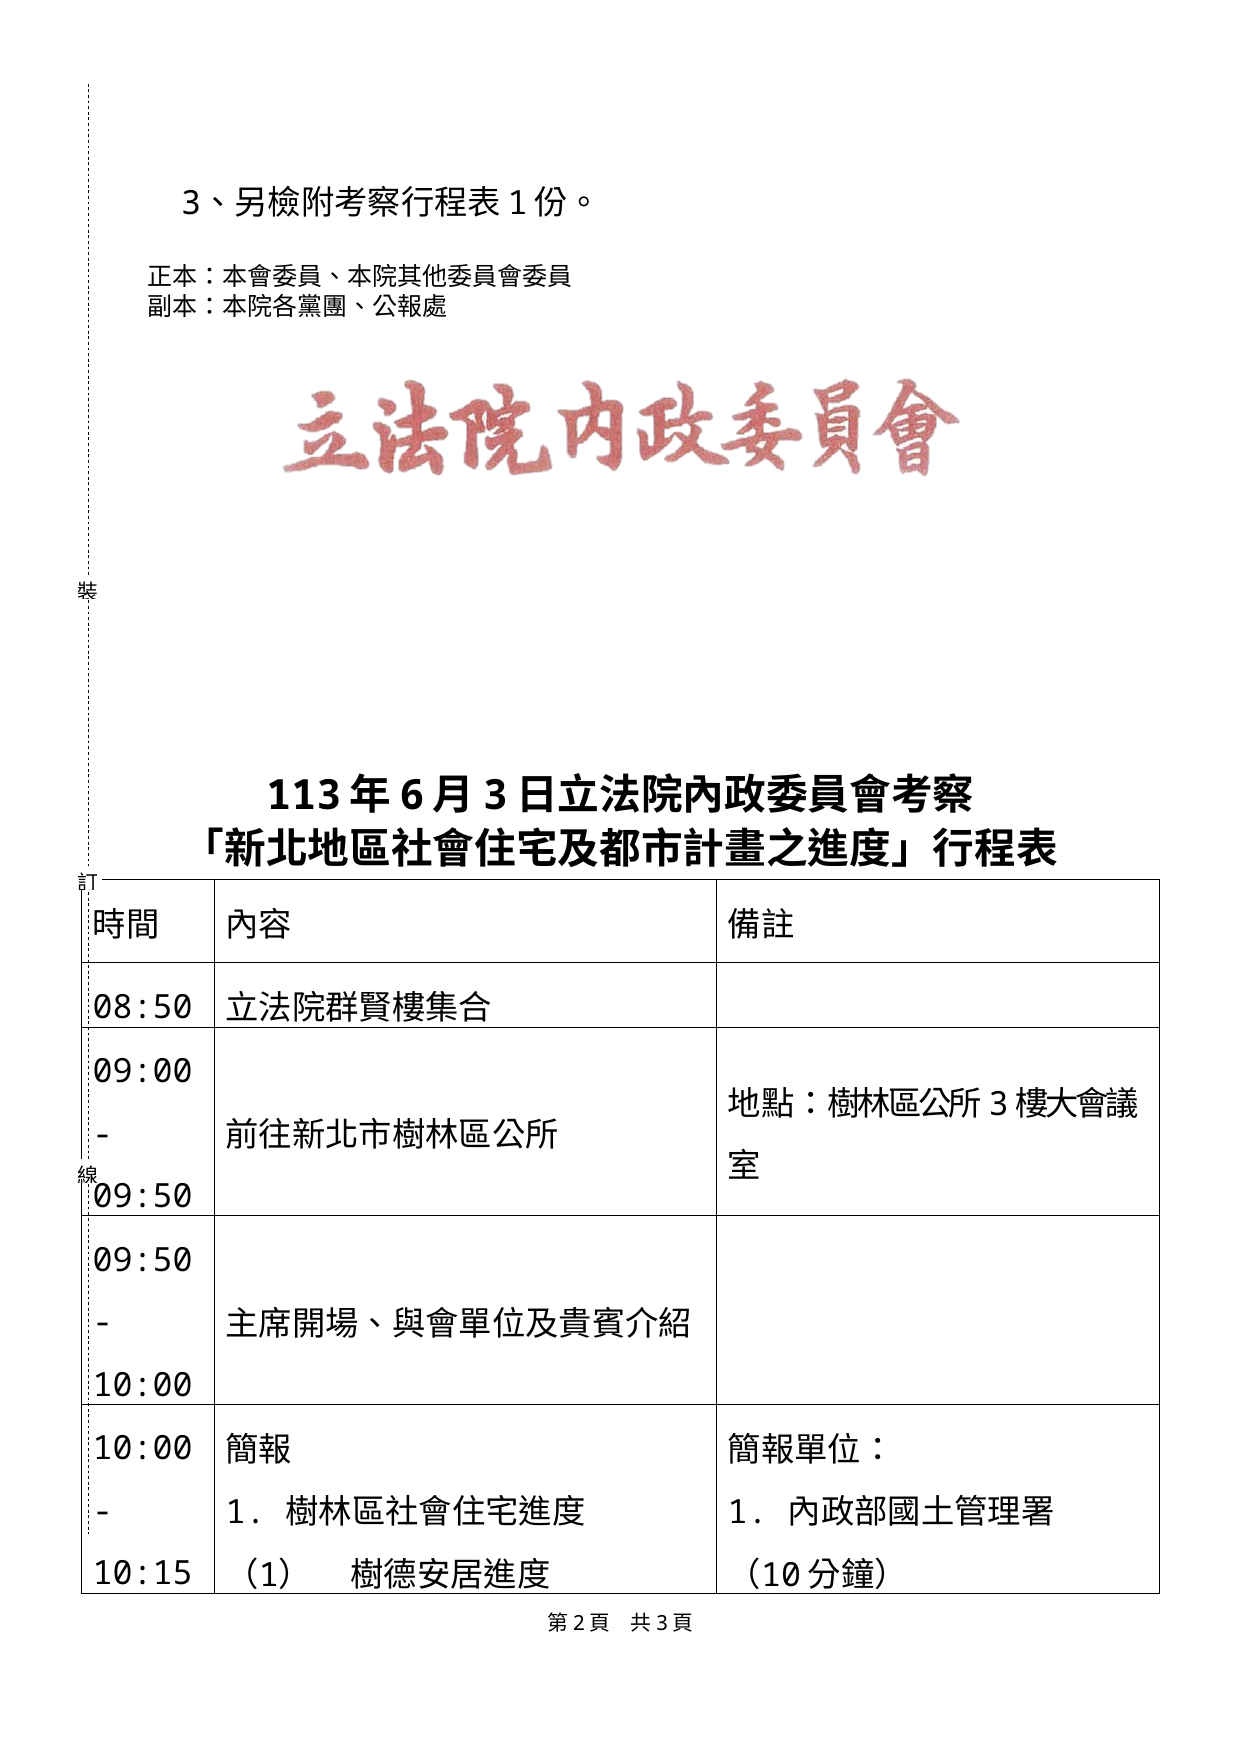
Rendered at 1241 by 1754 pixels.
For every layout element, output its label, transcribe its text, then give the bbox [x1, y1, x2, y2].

text 「新北地區社會住宅及都市計畫之進度」行程表 [148, 825, 1092, 873]
table_cell 09:00-09:50 [82, 1028, 214, 1215]
table_cell 10:00-10:15 [82, 1405, 214, 1592]
table_header 內容 [215, 880, 716, 962]
table_cell 立法院群賢樓集合 [215, 963, 716, 1027]
table_cell 簡報單位： 1. 內政部國土管理署 （10分鐘） [717, 1405, 1159, 1592]
table_cell 主席開場、與會單位及貴賓介紹 [215, 1216, 716, 1404]
list 另檢附考察行程表1份。 [181, 158, 1092, 221]
table_cell 08:50 [82, 963, 214, 1027]
table_cell [717, 1216, 1159, 1404]
text 113年6月3日立法院內政委員會考察 [148, 771, 1092, 819]
table_header 時間 [82, 880, 214, 962]
table_cell 前往新北市樹林區公所 [215, 1028, 716, 1215]
table_header 備註 [717, 880, 1159, 962]
table_cell [717, 963, 1159, 1027]
text 副本：本院各黨團、公報處 [148, 296, 1092, 321]
table_cell 地點：樹林區公所3樓大會議室 [717, 1028, 1159, 1215]
table_cell 09:50-10:00 [82, 1216, 214, 1404]
text 正本：本會委員、本院其他委員會委員 [148, 233, 1092, 296]
table_cell 簡報 1. 樹林區社會住宅進度 樹德安居進度 樹林區社會住宅預定地土地使用分區變更進度 2. 樹林區的都市計畫進度 三多都市計畫 樹林防洪三期都市計畫 大柑園都市計畫草案 地方意見反應 [215, 1405, 716, 1592]
